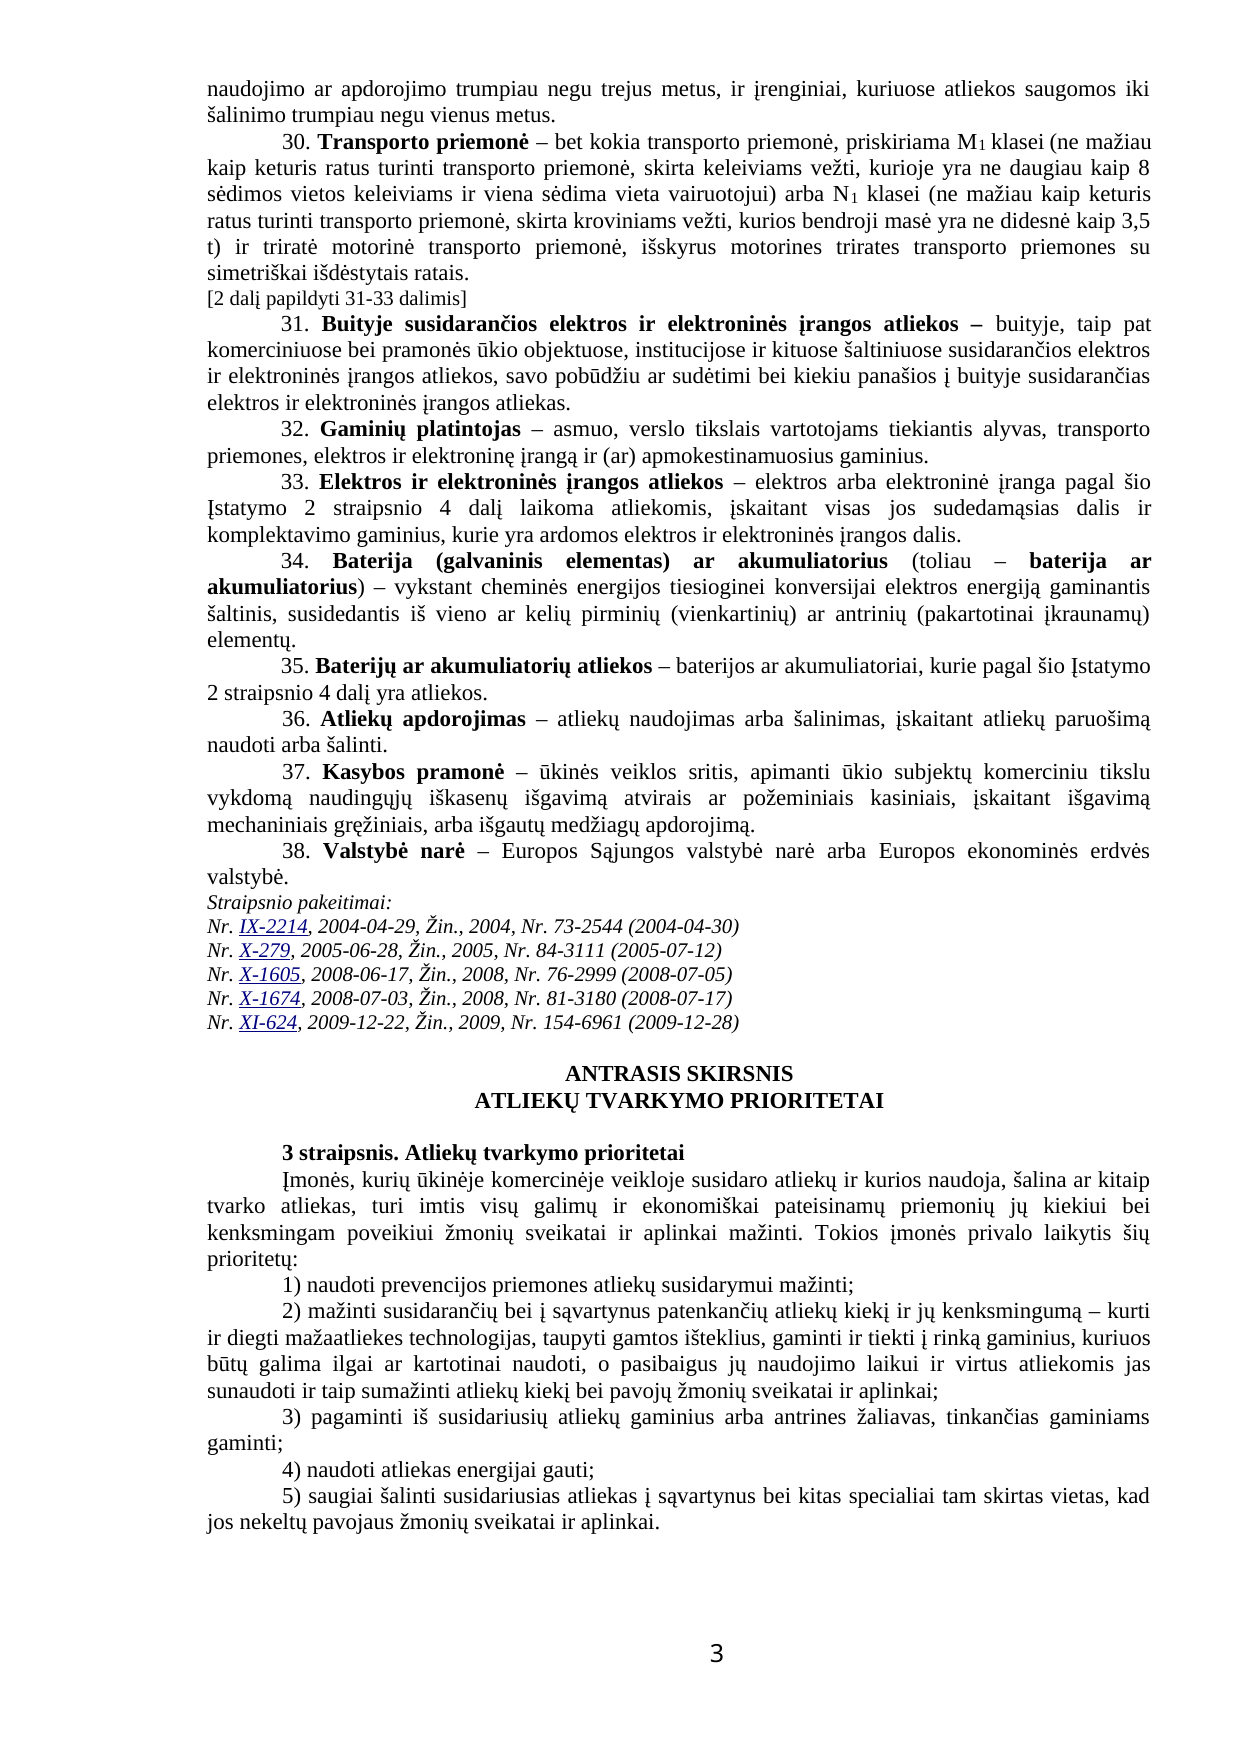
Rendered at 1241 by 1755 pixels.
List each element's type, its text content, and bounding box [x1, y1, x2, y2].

text naudojimo ar apdorojimo trumpiau negu trejus metus, ir įrenginiai, kuriuose atliekos saugomos iki šalinimo trumpiau negu vienus metus. [207, 75, 1152, 128]
text 30. Transporto priemonė – bet kokia transporto priemonė, priskiriama M1 klasei (ne mažiau kaip keturis ratus turinti transporto priemonė, skirta keleiviams vežti, kurioje yra ne daugiau kaip 8 sėdimos vietos keleiviams ir viena sėdima vieta vairuotojui) arba N1 klasei (ne mažiau kaip keturis ratus turinti transporto priemonė, skirta kroviniams vežti, kurios bendroji masė yra ne didesnė kaip 3,5 t) ir triratė motorinė transporto priemonė, išskyrus motorines trirates transporto priemones su simetriškai išdėstytais ratais. [207, 128, 1152, 286]
text 3) pagaminti iš susidariusių atliekų gaminius arba antrines žaliavas, tinkančias gaminiams gaminti; [207, 1403, 1152, 1456]
text 34. Baterija (galvaninis elementas) ar akumuliatorius (toliau – baterija ar akumuliatorius) – vykstant cheminės energijos tiesioginei konversijai elektros energiją gaminantis šaltinis, susidedantis iš vieno ar kelių pirminių (vienkartinių) ar antrinių (pakartotinai įkraunamų) elementų. [207, 547, 1152, 652]
text Nr. IX-2214, 2004-04-29, Žin., 2004, Nr. 73-2544 (2004-04-30) [207, 914, 1152, 938]
text ATLIEKŲ TVARKYMO PRIORITETAI [207, 1087, 1152, 1113]
text 1) naudoti prevencijos priemones atliekų susidarymui mažinti; [207, 1271, 1152, 1298]
text 35. Baterijų ar akumuliatorių atliekos – baterijos ar akumuliatoriai, kurie pagal šio Įstatymo 2 straipsnio 4 dalį yra atliekos. [207, 652, 1152, 705]
text 38. Valstybė narė – Europos Sąjungos valstybė narė arba Europos ekonominės erdvės valstybė. [207, 837, 1152, 890]
text 3 straipsnis. Atliekų tvarkymo prioritetai [207, 1139, 1152, 1166]
text 37. Kasybos pramonė – ūkinės veiklos sritis, apimanti ūkio subjektų komerciniu tikslu vykdomą naudingųjų iškasenų išgavimą atvirais ar požeminiais kasiniais, įskaitant išgavimą mechaniniais gręžiniais, arba išgautų medžiagų apdorojimą. [207, 758, 1152, 837]
text Nr. X-1605, 2008-06-17, Žin., 2008, Nr. 76-2999 (2008-07-05) [207, 962, 1152, 986]
text Straipsnio pakeitimai: [207, 890, 1152, 914]
text 36. Atliekų apdorojimas – atliekų naudojimas arba šalinimas, įskaitant atliekų paruošimą naudoti arba šalinti. [207, 705, 1152, 758]
text 5) saugiai šalinti susidariusias atliekas į sąvartynus bei kitas specialiai tam skirtas vietas, kad jos nekeltų pavojaus žmonių sveikatai ir aplinkai. [207, 1482, 1152, 1535]
text Nr. X-1674, 2008-07-03, Žin., 2008, Nr. 81-3180 (2008-07-17) [207, 986, 1152, 1010]
text 31. Buityje susidarančios elektros ir elektroninės įrangos atliekos – buityje, taip pat komerciniuose bei pramonės ūkio objektuose, institucijose ir kituose šaltiniuose susidarančios elektros ir elektroninės įrangos atliekos, savo pobūdžiu ar sudėtimi bei kiekiu panašios į buityje susidarančias elektros ir elektroninės įrangos atliekas. [207, 310, 1152, 415]
subtitle Antrasis skirsnis [207, 1060, 1152, 1087]
text Nr. XI-624, 2009-12-22, Žin., 2009, Nr. 154-6961 (2009-12-28) [207, 1010, 1152, 1034]
text 4) naudoti atliekas energijai gauti; [207, 1456, 1152, 1482]
text 33. Elektros ir elektroninės įrangos atliekos – elektros arba elektroninė įranga pagal šio Įstatymo 2 straipsnio 4 dalį laikoma atliekomis, įskaitant visas jos sudedamąsias dalis ir komplektavimo gaminius, kurie yra ardomos elektros ir elektroninės įrangos dalis. [207, 468, 1152, 547]
text Įmonės, kurių ūkinėje komercinėje veikloje susidaro atliekų ir kurios naudoja, šalina ar kitaip tvarko atliekas, turi imtis visų galimų ir ekonomiškai pateisinamų priemonių jų kiekiui bei kenksmingam poveikiui žmonių sveikatai ir aplinkai mažinti. Tokios įmonės privalo laikytis šių prioritetų: [207, 1166, 1152, 1271]
text 32. Gaminių platintojas – asmuo, verslo tikslais vartotojams tiekiantis alyvas, transporto priemones, elektros ir elektroninę įrangą ir (ar) apmokestinamuosius gaminius. [207, 415, 1152, 468]
text 2) mažinti susidarančių bei į sąvartynus patenkančių atliekų kiekį ir jų kenksmingumą – kurti ir diegti mažaatliekes technologijas, taupyti gamtos išteklius, gaminti ir tiekti į rinką gaminius, kuriuos būtų galima ilgai ar kartotinai naudoti, o pasibaigus jų naudojimo laikui ir virtus atliekomis jas sunaudoti ir taip sumažinti atliekų kiekį bei pavojų žmonių sveikatai ir aplinkai; [207, 1298, 1152, 1403]
text Nr. X-279, 2005-06-28, Žin., 2005, Nr. 84-3111 (2005-07-12) [207, 938, 1152, 962]
text [2 dalį papildyti 31-33 dalimis] [207, 286, 1152, 310]
